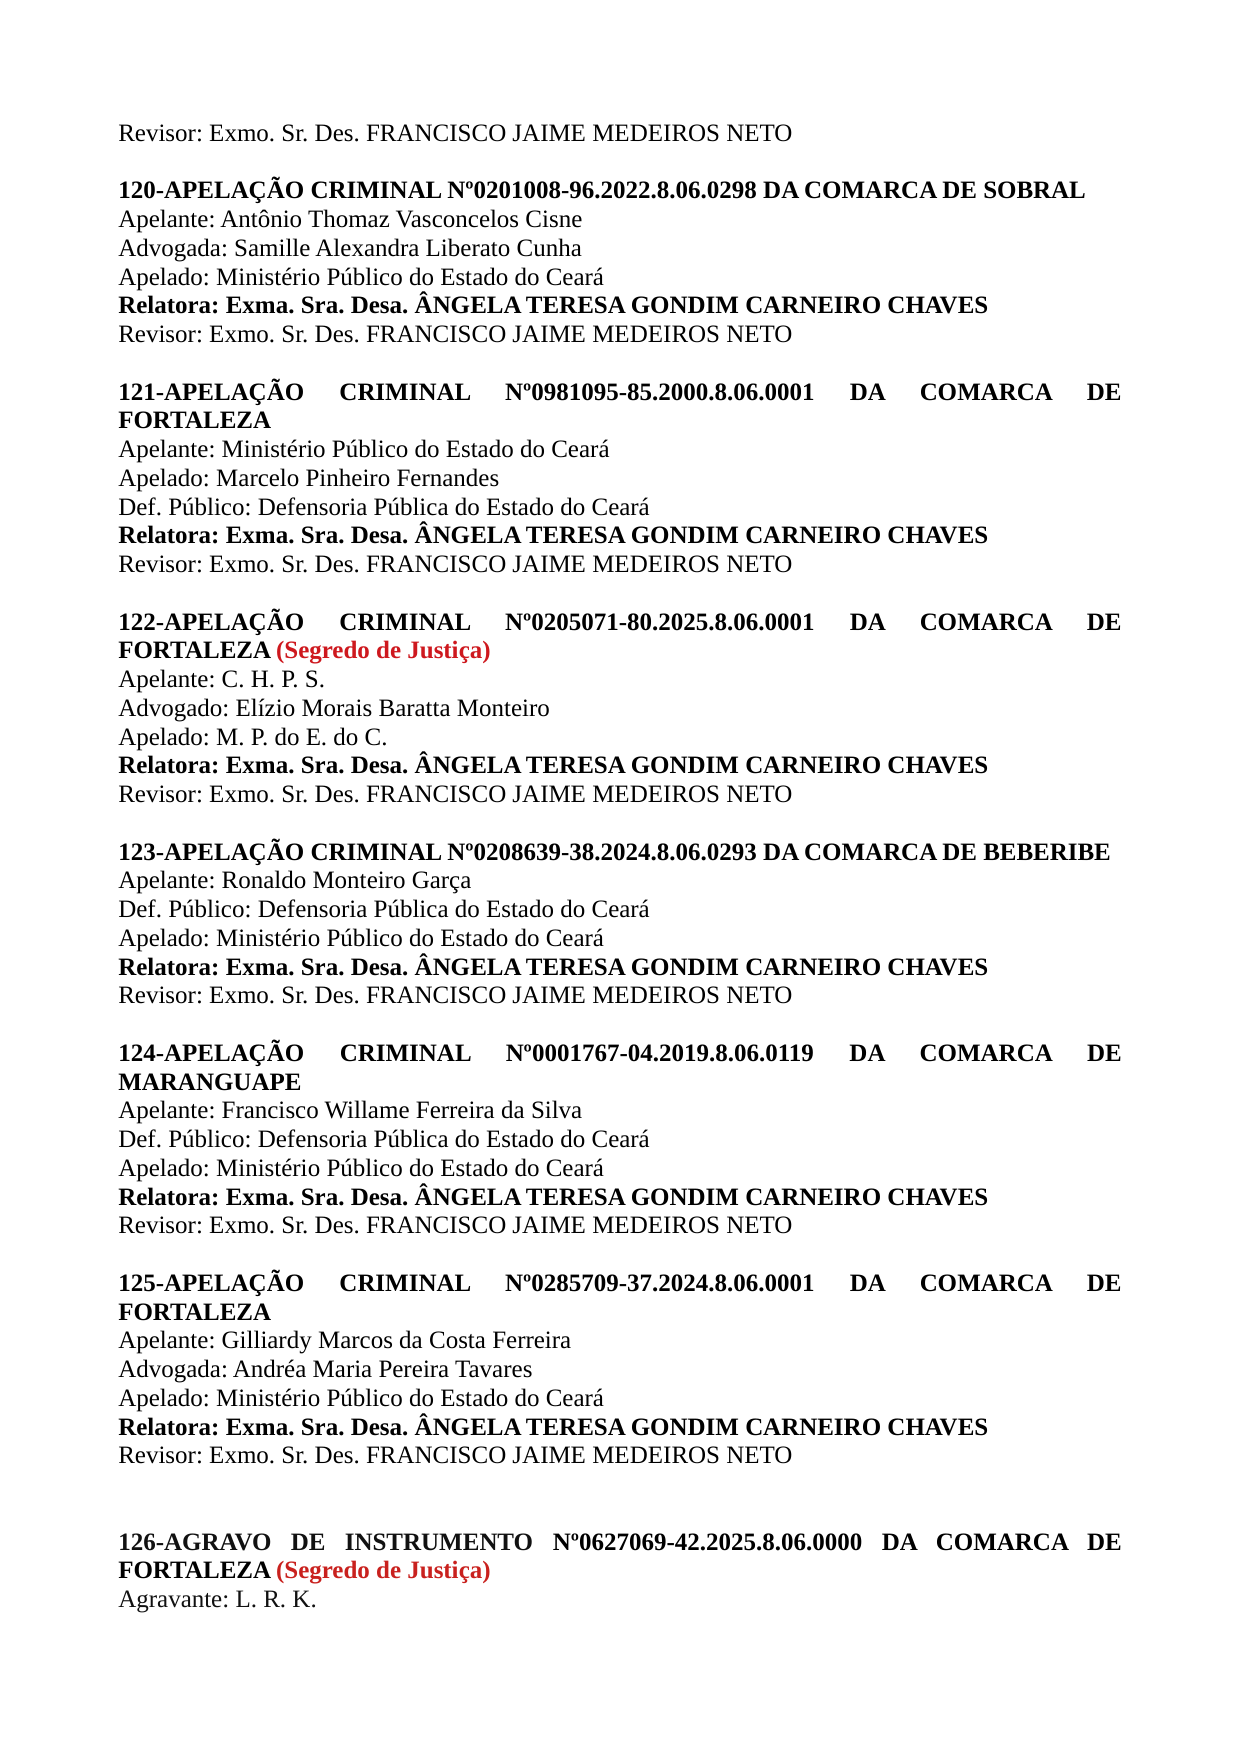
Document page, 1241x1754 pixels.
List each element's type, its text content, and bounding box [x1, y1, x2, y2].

text Apelado: Marcelo Pinheiro Fernandes [118, 463, 1122, 492]
text 121-APELAÇÃO CRIMINAL Nº0981095-85.2000.8.06.0001 DA COMARCA DE FORTALEZA [118, 377, 1122, 434]
text Revisor: Exmo. Sr. Des. FRANCISCO JAIME MEDEIROS NETO [118, 981, 1122, 1009]
text Relatora: Exma. Sra. Desa. ÂNGELA TERESA GONDIM CARNEIRO CHAVES [118, 952, 1122, 981]
text Def. Público: Defensoria Pública do Estado do Ceará [118, 894, 1122, 923]
text 126-AGRAVO DE INSTRUMENTO Nº0627069-42.2025.8.06.0000 DA COMARCA DE FORTALEZA (Segredo de Justiça) [118, 1527, 1122, 1584]
text Apelante: Ministério Público do Estado do Ceará [118, 434, 1122, 463]
text Def. Público: Defensoria Pública do Estado do Ceará [118, 1124, 1122, 1153]
text 122-APELAÇÃO CRIMINAL Nº0205071-80.2025.8.06.0001 DA COMARCA DE FORTALEZA (Segredo de Justiça) [118, 607, 1122, 664]
text Revisor: Exmo. Sr. Des. FRANCISCO JAIME MEDEIROS NETO [118, 1441, 1122, 1469]
text Apelado: M. P. do E. do C. [118, 722, 1122, 751]
text Relatora: Exma. Sra. Desa. ÂNGELA TERESA GONDIM CARNEIRO CHAVES [118, 1412, 1122, 1441]
text Apelante: C. H. P. S. [118, 664, 1122, 693]
text 125-APELAÇÃO CRIMINAL Nº0285709-37.2024.8.06.0001 DA COMARCA DE FORTALEZA [118, 1268, 1122, 1326]
text Revisor: Exmo. Sr. Des. FRANCISCO JAIME MEDEIROS NETO [118, 549, 1122, 578]
text 123-APELAÇÃO CRIMINAL Nº0208639-38.2024.8.06.0293 DA COMARCA DE BEBERIBE [118, 837, 1122, 866]
text Def. Público: Defensoria Pública do Estado do Ceará [118, 492, 1122, 521]
text Advogado: Elízio Morais Baratta Monteiro [118, 693, 1122, 722]
text Agravante: L. R. K. [118, 1584, 1122, 1613]
text Relatora: Exma. Sra. Desa. ÂNGELA TERESA GONDIM CARNEIRO CHAVES [118, 751, 1122, 779]
text 124-APELAÇÃO CRIMINAL Nº0001767-04.2019.8.06.0119 DA COMARCA DE MARANGUAPE [118, 1038, 1122, 1096]
text Apelante: Francisco Willame Ferreira da Silva [118, 1096, 1122, 1124]
text Advogada: Samille Alexandra Liberato Cunha [118, 233, 1122, 262]
text Apelante: Ronaldo Monteiro Garça [118, 866, 1122, 894]
text Apelado: Ministério Público do Estado do Ceará [118, 923, 1122, 952]
text Revisor: Exmo. Sr. Des. FRANCISCO JAIME MEDEIROS NETO [118, 779, 1122, 808]
text Apelante: Gilliardy Marcos da Costa Ferreira [118, 1326, 1122, 1354]
text Relatora: Exma. Sra. Desa. ÂNGELA TERESA GONDIM CARNEIRO CHAVES [118, 521, 1122, 549]
text Apelado: Ministério Público do Estado do Ceará [118, 1153, 1122, 1182]
text Revisor: Exmo. Sr. Des. FRANCISCO JAIME MEDEIROS NETO [118, 319, 1122, 348]
text Relatora: Exma. Sra. Desa. ÂNGELA TERESA GONDIM CARNEIRO CHAVES [118, 291, 1122, 319]
text 120-APELAÇÃO CRIMINAL Nº0201008-96.2022.8.06.0298 DA COMARCA DE SOBRAL [118, 176, 1122, 204]
text Apelado: Ministério Público do Estado do Ceará [118, 262, 1122, 291]
text Relatora: Exma. Sra. Desa. ÂNGELA TERESA GONDIM CARNEIRO CHAVES [118, 1182, 1122, 1211]
text Revisor: Exmo. Sr. Des. FRANCISCO JAIME MEDEIROS NETO [118, 1211, 1122, 1239]
text Advogada: Andréa Maria Pereira Tavares [118, 1354, 1122, 1383]
text Apelante: Antônio Thomaz Vasconcelos Cisne [118, 204, 1122, 233]
text Revisor: Exmo. Sr. Des. FRANCISCO JAIME MEDEIROS NETO [118, 118, 1122, 147]
text Apelado: Ministério Público do Estado do Ceará [118, 1383, 1122, 1412]
